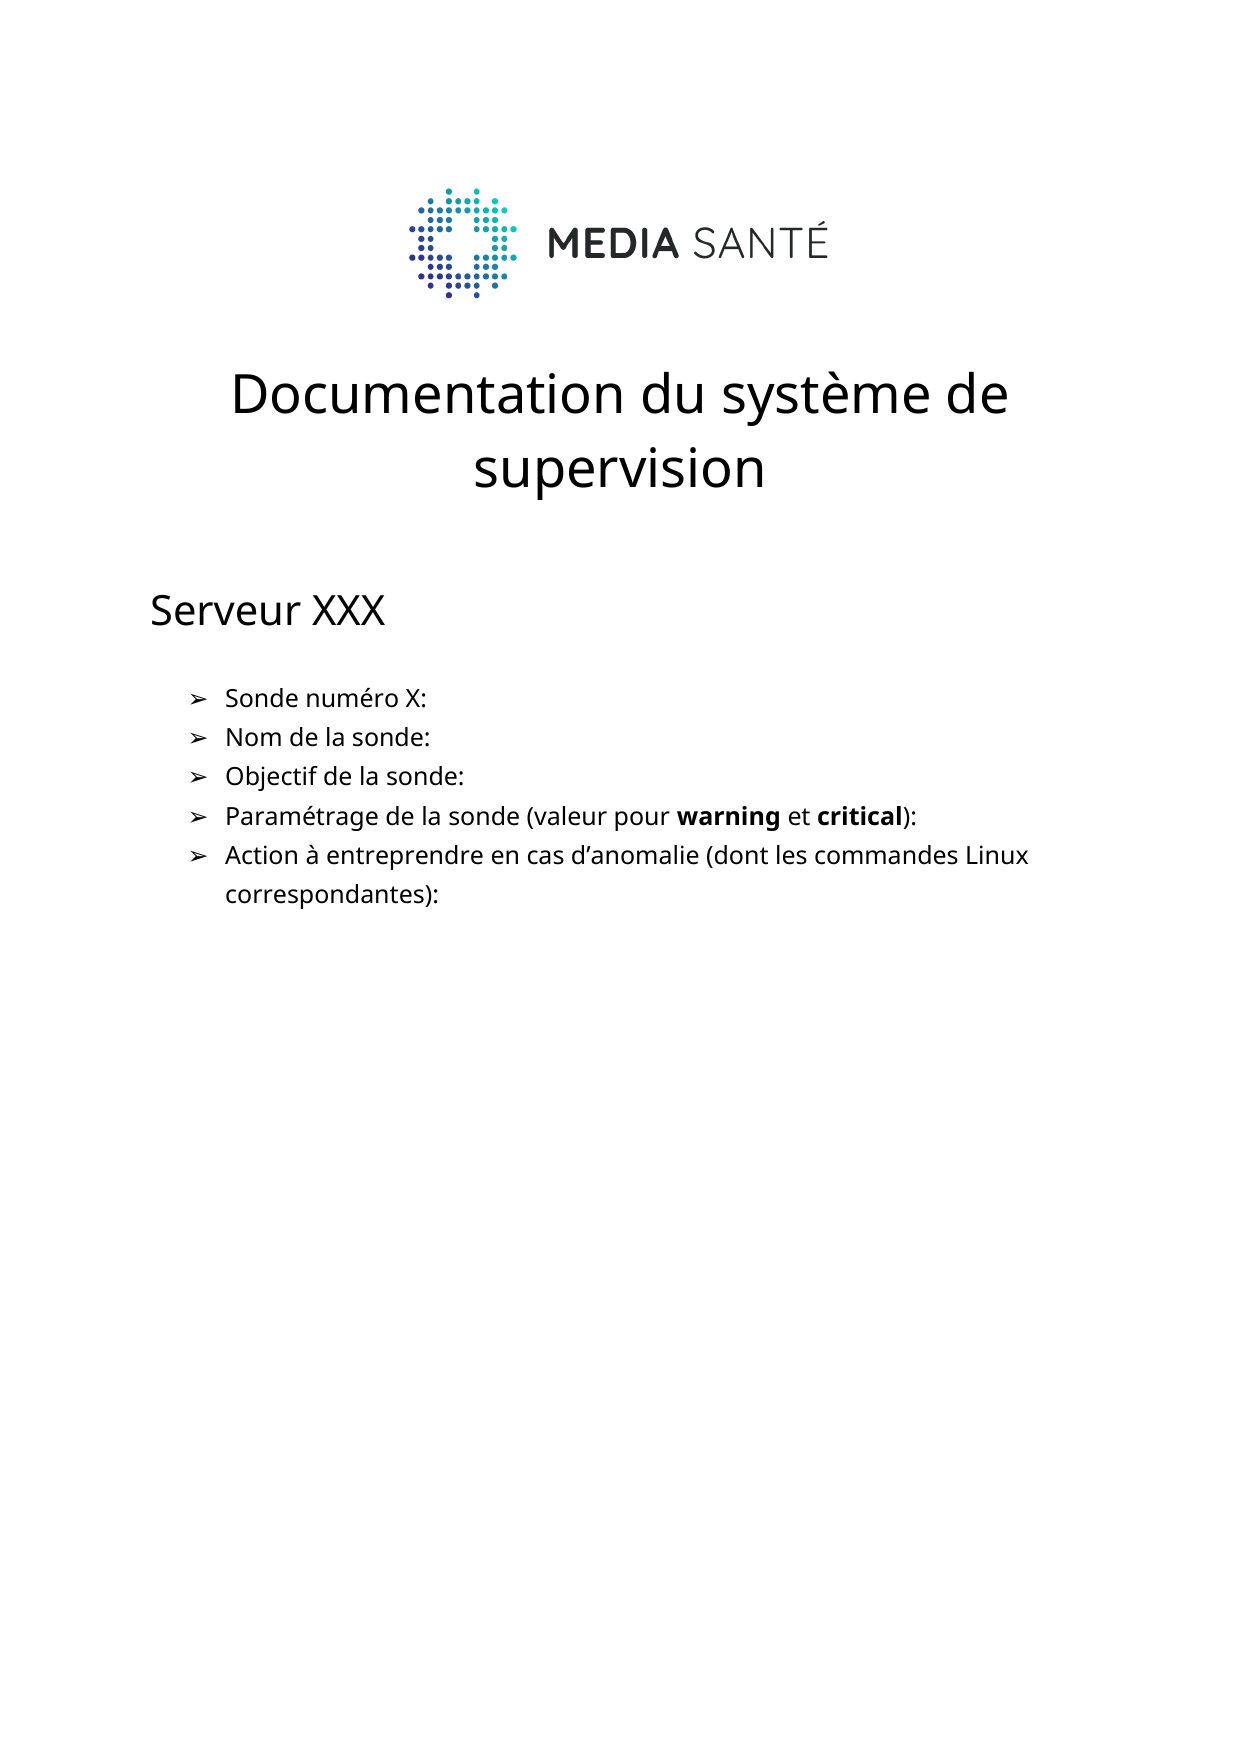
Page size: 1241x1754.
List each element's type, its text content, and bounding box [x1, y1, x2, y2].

list Sonde numéro X: [187, 681, 1090, 715]
subtitle Serveur XXX [150, 581, 1090, 638]
picture [385, 168, 854, 317]
list Action à entreprendre en cas d’anomalie (dont les commandes Linux correspondantes): [187, 837, 1090, 911]
list Objectif de la sonde: [187, 759, 1090, 793]
list Paramétrage de la sonde (valeur pour warning et critical): [187, 798, 1090, 832]
list Nom de la sonde: [187, 720, 1090, 754]
title Documentation du système de supervision [150, 356, 1090, 503]
